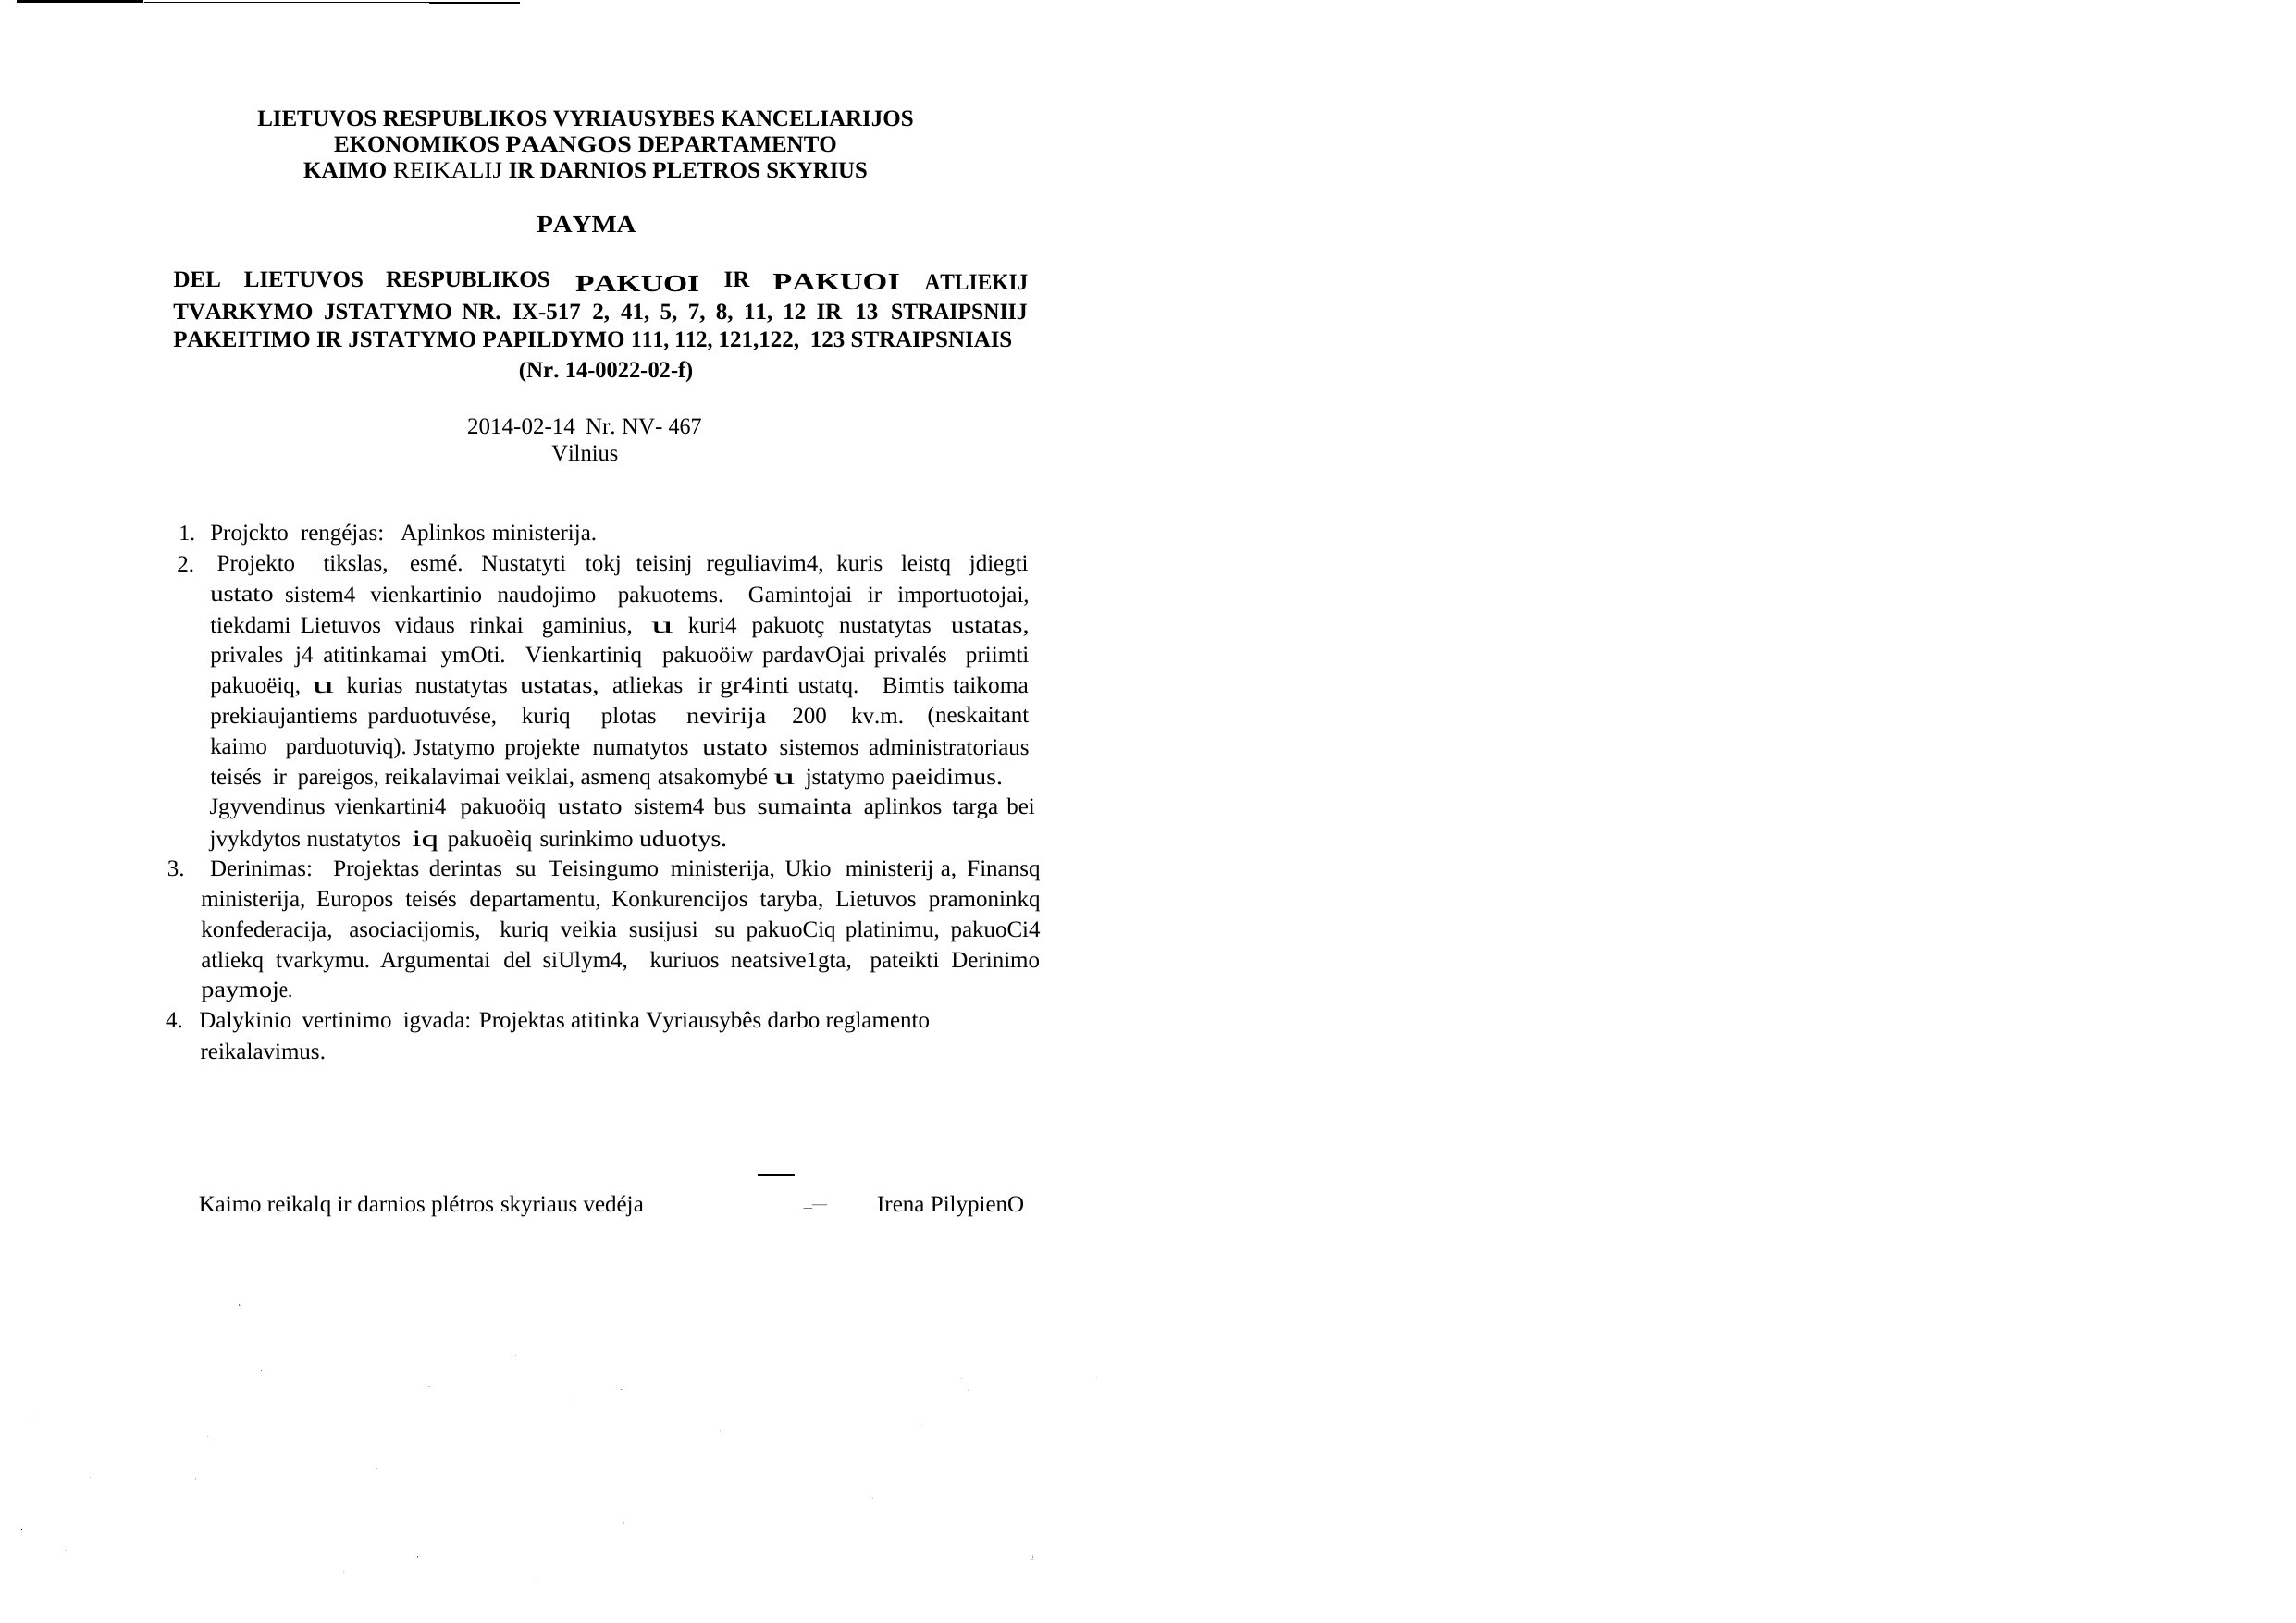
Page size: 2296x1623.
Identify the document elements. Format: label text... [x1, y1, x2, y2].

text reikalavimus. [200, 1038, 1964, 1064]
text jvykdytos nustatytos iq pakuoèiq surinkimo uduotys. [209, 825, 1964, 852]
text 3. Derinimas: Projektas derintas su Teisingumo ministerija, Ukio ministerij a, Finansq ministerija, Europos teisés departamentu, Konkurencijos taryba, Lietuvos pramoninkq konfederacija, asociacijomis, kuriq veikia susijusi su pakuoCiq platinimu, pakuoCi4 atliekq tvarkymu. Argumentai del siUlym4, kuriuos neatsive1gta, pateikti Derinimo paymoje. [167, 855, 1041, 1002]
text Vilnius [547, 439, 623, 466]
text Kaimo reikalq ir darnios plétros skyriaus vedéja _— Irena PilypienO [198, 1190, 1964, 1217]
text 2. Projekto tikslas, esmé. Nustatyti tokj teisinj reguliavim4, kuris leistq jdiegti ustato sistem4 vienkartinio naudojimo pakuotems. Gamintojai ir importuotojai, tiekdami Lietuvos vidaus rinkai gaminius, u kuri4 pakuotç nustatytas ustatas, privales j4 atitinkamai ymOti. Vienkartiniq pakuoöiw pardavOjai privalés priimti pakuoëiq, u kurias nustatytas ustatas, atliekas ir gr4inti ustatq. Bimtis taikoma prekiaujantiems parduotuvése, kuriq plotas nevirija 200 kv.m. (neskaitant kaimo parduotuviq). Jstatymo projekte numatytos ustato sistemos administratoriaus teisés ir pareigos, reikalavimai veiklai, asmenq atsakomybé u jstatymo paeidimus. [177, 549, 1030, 790]
text 1. Projckto rengéjas: Aplinkos ministerija. [179, 519, 610, 546]
text 2014-02-14 Nr. NV- 467 [462, 412, 707, 439]
text KAIMO REIKALIJ IR DARNIOS PLETROS SKYRIUS [298, 157, 872, 184]
text 4. Dalykinio vertinimo igvada: Projektas atitinka Vyriausybês darbo reglamento [166, 1006, 944, 1034]
text LIETUVOS RESPUBLIKOS VYRIAUSYBES KANCELIARIJOS EKONOMIKOS PAANGOS DEPARTAMENTO [253, 105, 919, 157]
text Jgyvendinus vienkartini4 pakuoöiq ustato sistem4 bus sumainta aplinkos targa bei [209, 793, 1964, 819]
text PAYMA [531, 210, 641, 238]
text (Nr. 14-0022-02-f) [512, 357, 698, 383]
text DEL LIETUVOS RESPUBLIKOS PAKUOI IR PAKUOI ATLIEKIJ TVARKYMO JSTATYMO NR. IX-517 2, 41, 5, 7, 8, 11, 12 IR 13 STRAIPSNIIJ PAKEITIMO IR JSTATYMO PAPILDYMO 111, 112, 121,122, 123 STRAIPSNIAIS [173, 264, 1029, 352]
